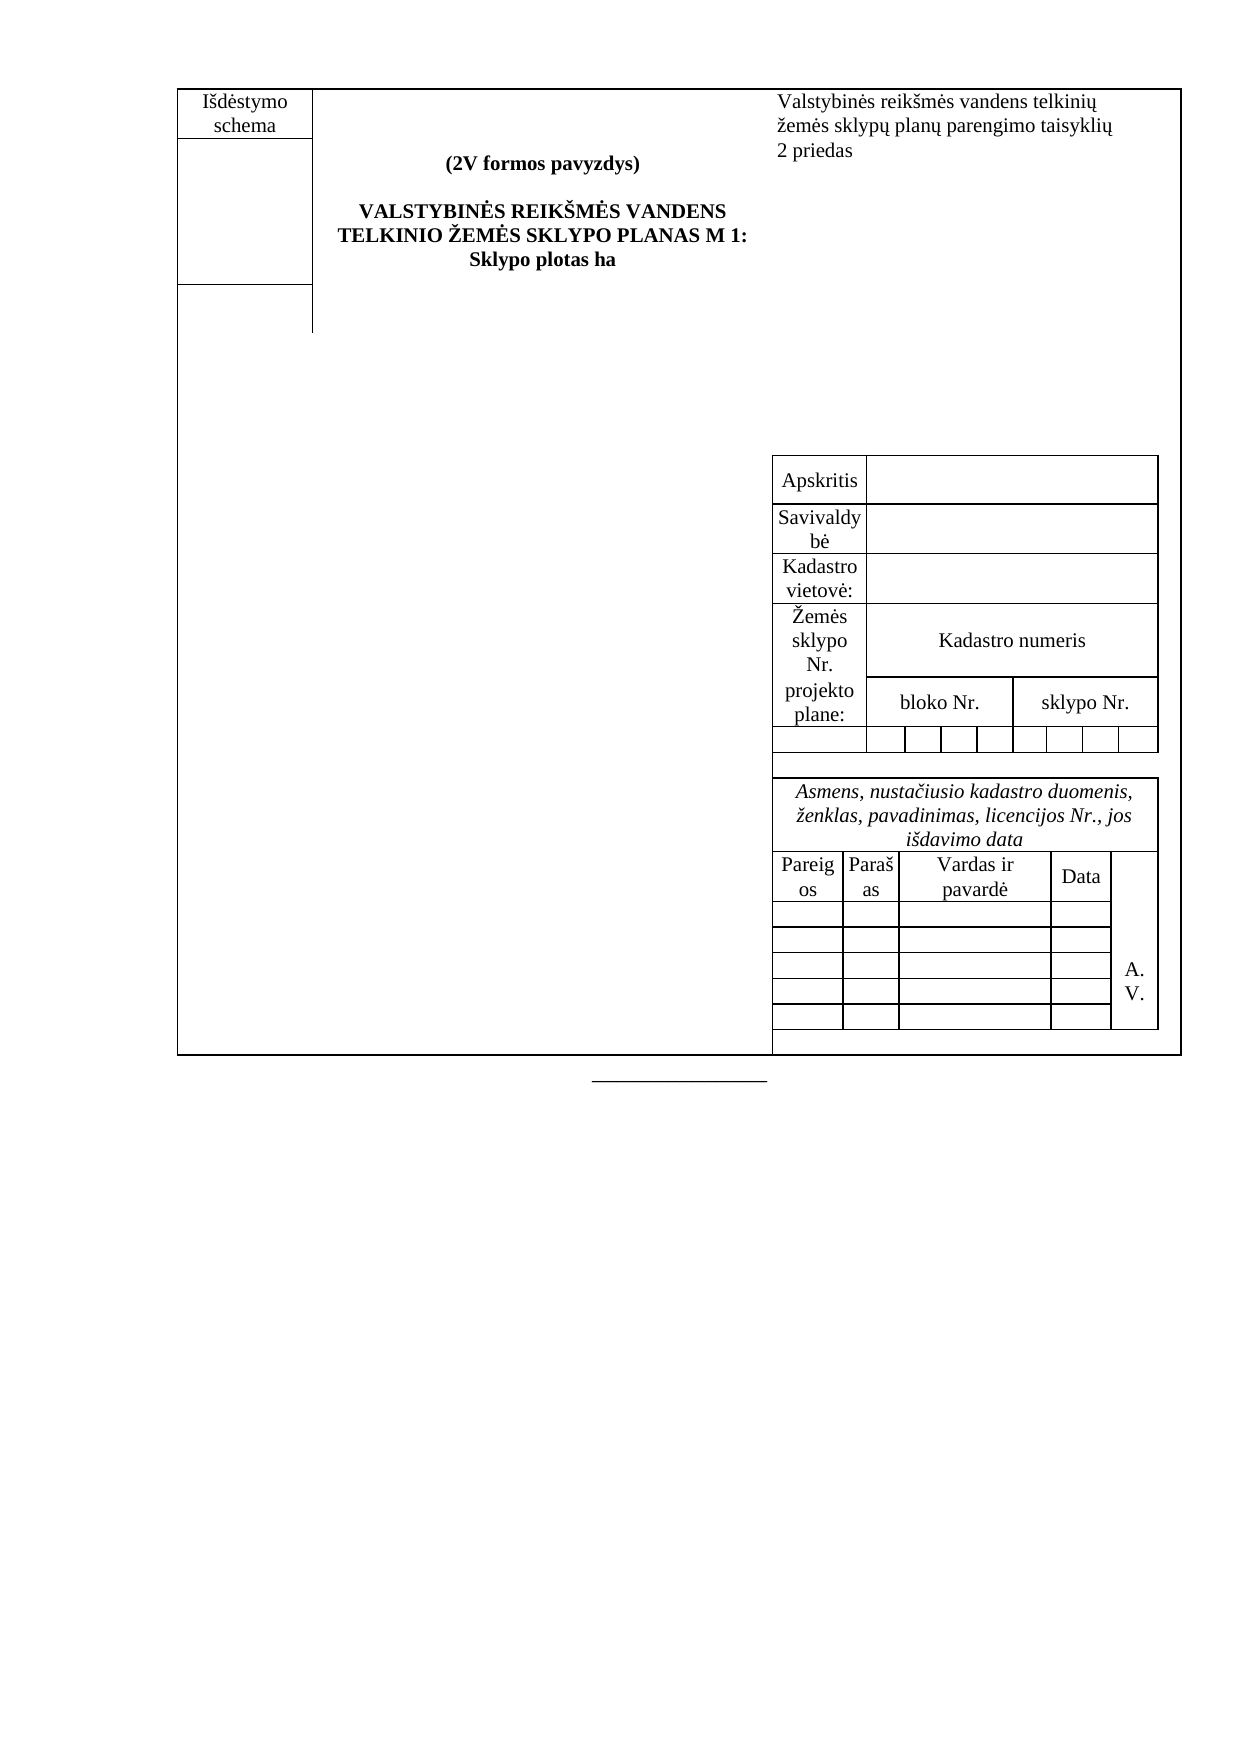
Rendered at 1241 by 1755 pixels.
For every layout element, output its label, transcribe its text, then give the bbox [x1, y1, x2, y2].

table_cell Data [1052, 852, 1110, 901]
text ______________ [177, 1056, 1181, 1084]
table_cell [1159, 1003, 1180, 1029]
table_cell [1159, 553, 1180, 602]
table_cell sklypo Nr. [1014, 678, 1157, 726]
table_cell [1159, 926, 1180, 952]
table_cell [178, 285, 312, 333]
table_cell [178, 455, 772, 503]
table_cell [1159, 978, 1180, 1003]
table_cell [1078, 727, 1082, 751]
table_cell [773, 953, 777, 977]
table_cell [773, 753, 777, 777]
table_cell [867, 505, 1157, 553]
table_cell [1154, 753, 1158, 777]
table_cell [894, 902, 898, 926]
table_cell [773, 1030, 777, 1054]
table_cell [773, 1005, 777, 1029]
table_cell [1154, 1030, 1158, 1054]
table_cell [773, 928, 777, 952]
table_cell projekto plane: [773, 676, 866, 726]
table_cell [178, 139, 312, 284]
table_cell Kadastro numeris [867, 604, 1157, 676]
table_cell [894, 928, 898, 952]
table_cell [1159, 901, 1180, 926]
table_cell [1119, 727, 1123, 751]
table_cell [773, 902, 777, 926]
table_cell [773, 186, 1158, 454]
table_cell A. V. [1112, 852, 1157, 1029]
table_cell [894, 953, 898, 977]
table_header (2V formos pavyzdys) VALSTYBINĖS REIKŠMĖS VANDENS TELKINIO ŽEMĖS SKLYPO PLANAS M 1: Sklypo plotas ha [313, 90, 773, 333]
table_cell [867, 554, 1157, 602]
table_cell [1158, 1029, 1180, 1054]
table_cell [867, 727, 871, 751]
table_cell [1159, 851, 1180, 901]
table_cell [773, 727, 777, 751]
table_cell [1042, 727, 1046, 751]
table_cell [1083, 727, 1087, 751]
table_header Valstybinės reikšmės vandens telkinių žemės sklypų planų parengimo taisyklių 2 priedas [773, 90, 1158, 186]
table_cell [1159, 952, 1180, 977]
table_cell [1159, 676, 1180, 726]
table_cell [867, 456, 1157, 503]
table_cell [1158, 186, 1180, 454]
table_cell [1159, 726, 1180, 751]
table_cell [1158, 751, 1180, 777]
table_header [1158, 90, 1180, 186]
table_cell Apskritis [773, 456, 866, 503]
table_cell bloko Nr. [867, 678, 1012, 726]
table_cell [1159, 503, 1180, 553]
table_cell [894, 1005, 898, 1029]
table_cell [894, 979, 898, 1003]
table_cell [1159, 455, 1180, 503]
table_cell [1159, 777, 1180, 851]
table_cell [773, 979, 777, 1003]
table_cell [1114, 727, 1118, 751]
table_cell [1047, 727, 1051, 751]
table_cell [178, 333, 773, 454]
table_cell [178, 503, 772, 1054]
table_cell Pareigos [773, 852, 777, 901]
table_cell Parašas [894, 852, 898, 901]
table_cell [862, 727, 866, 751]
table_cell [1159, 603, 1180, 676]
